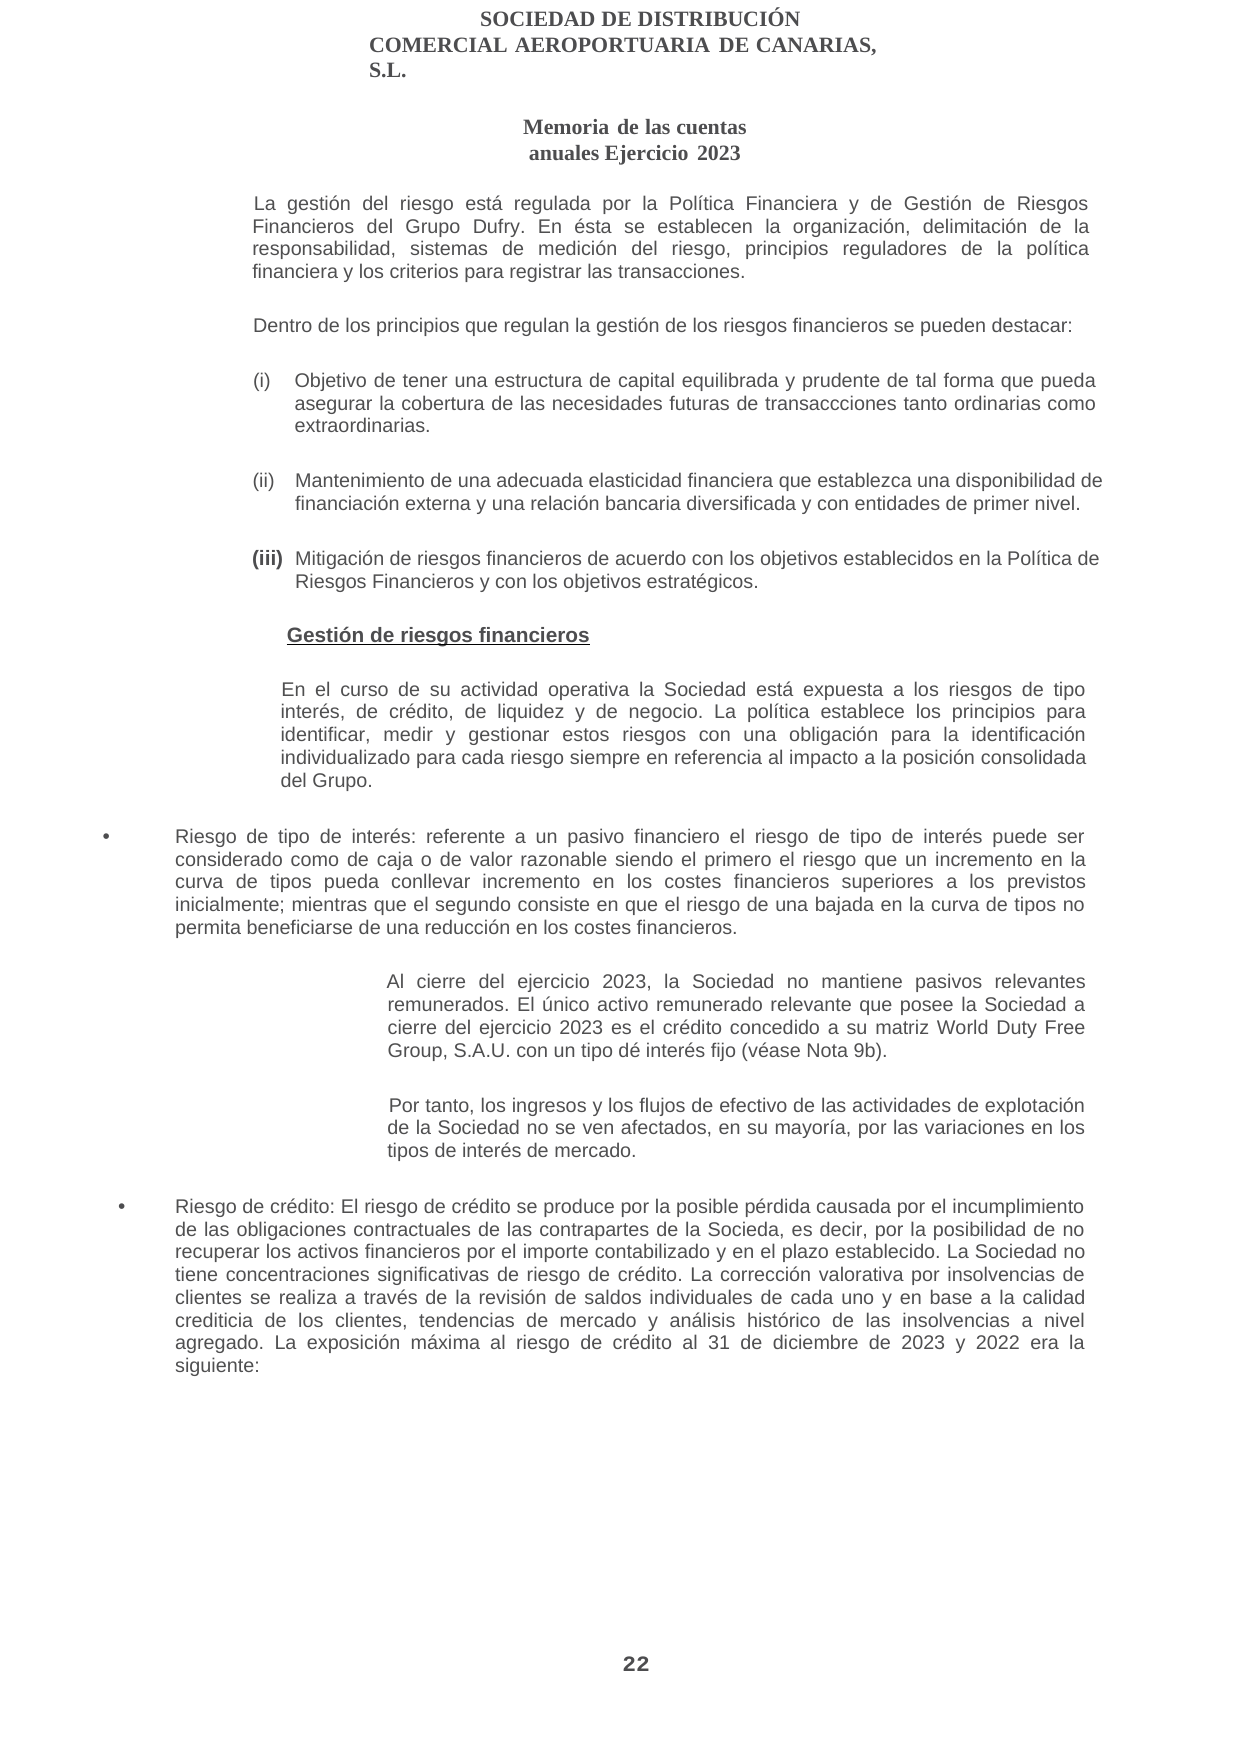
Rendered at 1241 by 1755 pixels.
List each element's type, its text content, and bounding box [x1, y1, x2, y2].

subtitle Gestión de riesgos financieros [287, 623, 1145, 647]
subtitle (i) Objetivo de tener una estructura de capital equilibrada y prudente de tal forma que pueda asegurar la cobertura de las necesidades futuras de transaccciones tanto ordinarias como extraordinarias. [253, 369, 1097, 437]
subtitle Por tanto, los ingresos y los flujos de efectivo de las actividades de explotación de la Sociedad no se ven afectados, en su mayoría, por las variaciones en los tipos de interés de mercado. [387, 1093, 1086, 1162]
subtitle Al cierre del ejercicio 2023, la Sociedad no mantiene pasivos relevantes remunerados. El único activo remunerado relevante que posee la Sociedad a cierre del ejercicio 2023 es el crédito concedido a su matriz World Duty Free Group, S.A.U. con un tipo dé interés fijo (véase Nota 9b). [386, 970, 1087, 1061]
list Riesgo de tipo de interés: referente a un pasivo financiero el riesgo de tipo de interés puede ser considerado como de caja o de valor razonable siendo el primero el riesgo que un incremento en la curva de tipos pueda conllevar incremento en los costes financieros superiores a los previstos inicialmente; mientras que el segundo consiste en que el riesgo de una bajada en la curva de tipos no permita beneficiarse de una reducción en los costes financieros. [102, 823, 1088, 938]
subtitle (ii) Mantenimiento de una adecuada elasticidad financiera que establezca una disponibilidad de financiación externa y una relación bancaria diversificada y con entidades de primer nivel. [252, 469, 1109, 514]
subtitle Dentro de los principios que regulan la gestión de los riesgos financieros se pueden destacar: [253, 314, 1145, 337]
subtitle SOCIEDAD DE DISTRIBUCIÓN COMERCIAL AEROPORTUARIA DE CANARIAS, S.L. [369, 6, 913, 82]
subtitle En el curso de su actividad operativa la Sociedad está expuesta a los riesgos de tipo interés, de crédito, de liquidez y de negocio. La política establece los principios para identificar, medir y gestionar estos riesgos con una obligación para la identificación individualizado para cada riesgo siempre en referencia al impacto a la posición consolidada del Grupo. [280, 678, 1088, 791]
subtitle Memoria de las cuentas anuales Ejercicio 2023 [492, 114, 778, 165]
subtitle La gestión del riesgo está regulada por la Política Financiera y de Gestión de Riesgos Financieros del Grupo Dufry. En ésta se establecen la organización, delimitación de la responsabilidad, sistemas de medición del riesgo, principios reguladores de la política financiera y los criterios para registrar las transacciones. [252, 192, 1090, 283]
list Mitigación de riesgos financieros de acuerdo con los objetivos establecidos en la Política de Riesgos Financieros y con los objetivos estratégicos. [252, 546, 1109, 593]
list Riesgo de crédito: El riesgo de crédito se produce por la posible pérdida causada por el incumplimiento de las obligaciones contractuales de las contrapartes de la Socieda, es decir, por la posibilidad de no recuperar los activos financieros por el importe contabilizado y en el plazo establecido. La Sociedad no tiene concentraciones significativas de riesgo de crédito. La corrección valorativa por insolvencias de clientes se realiza a través de la revisión de saldos individuales de cada uno y en base a la calidad crediticia de los clientes, tendencias de mercado y análisis histórico de las insolvencias a nivel agregado. La exposición máxima al riesgo de crédito al 31 de diciembre de 2023 y 2022 era la siguiente: [118, 1194, 1087, 1377]
